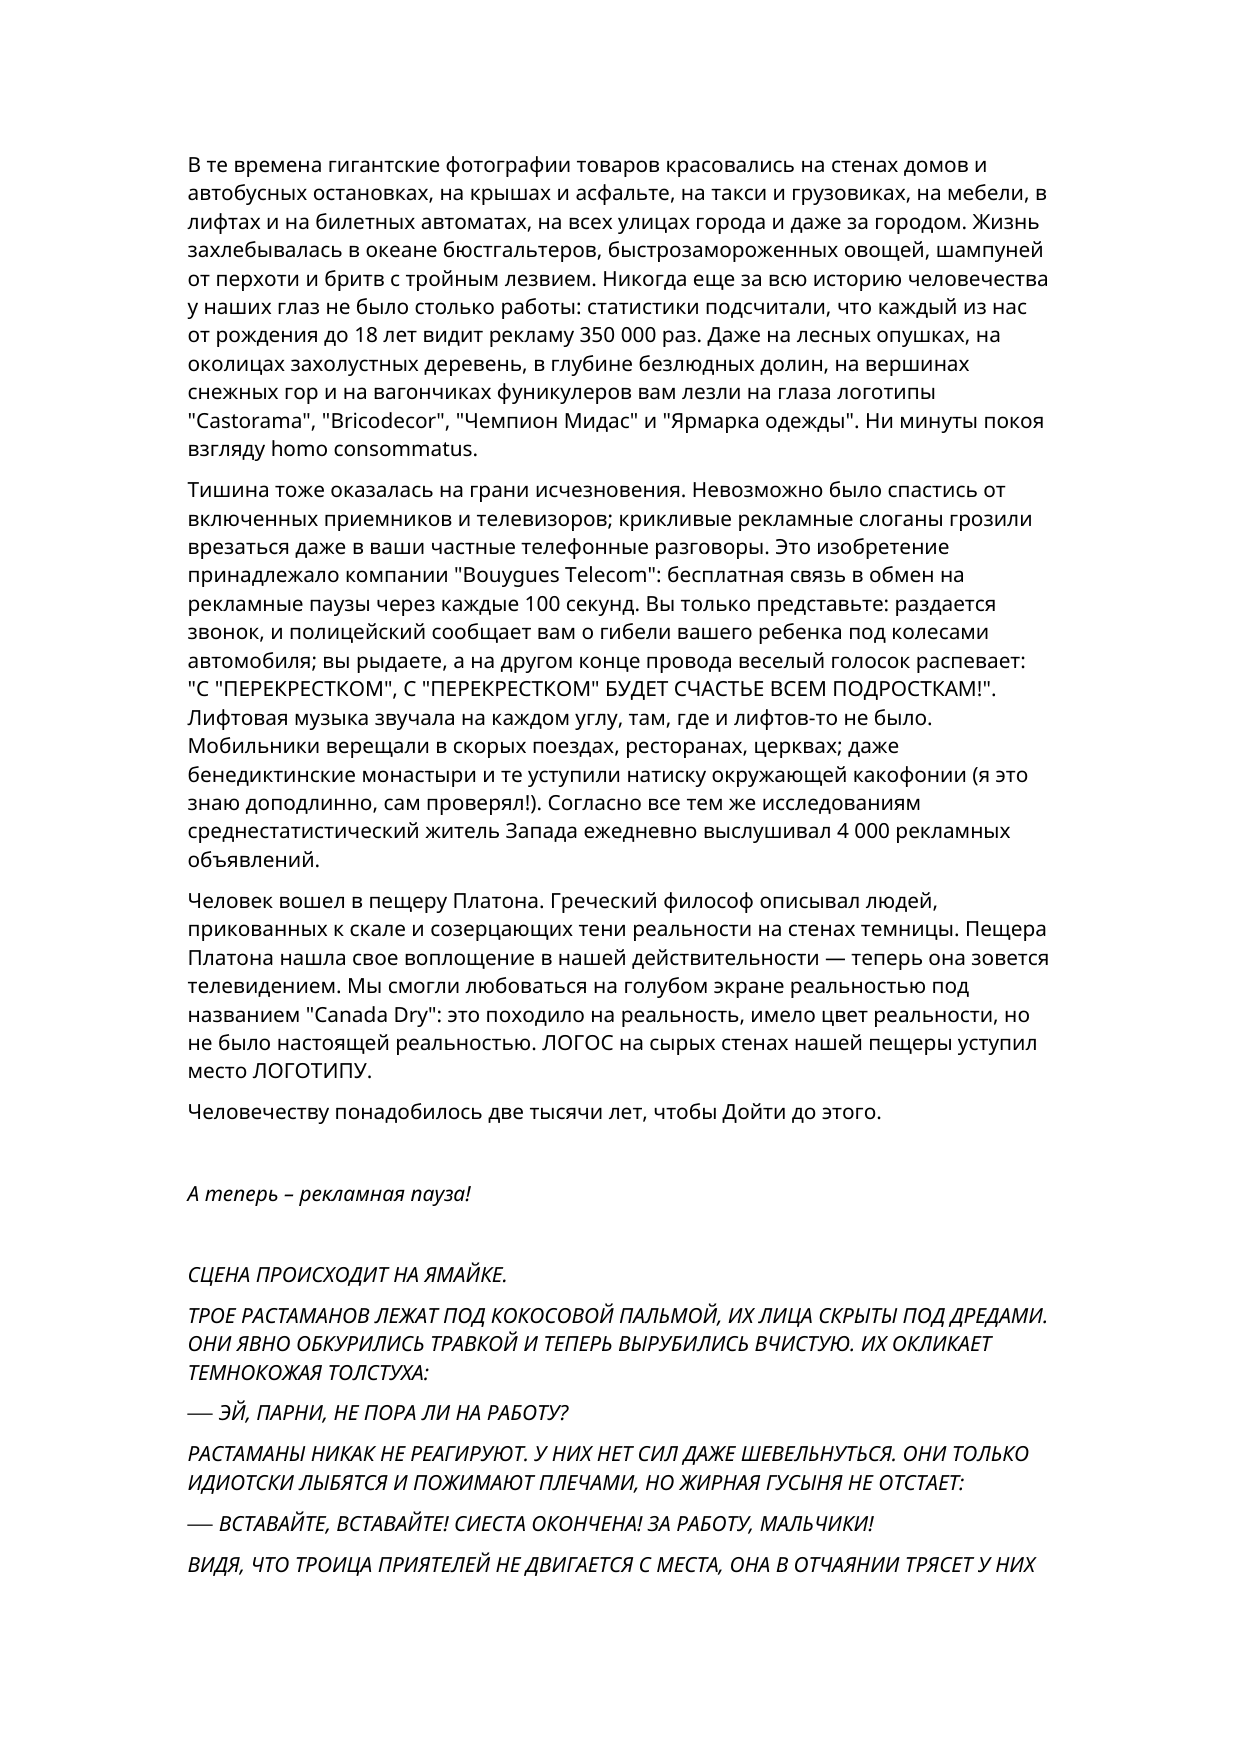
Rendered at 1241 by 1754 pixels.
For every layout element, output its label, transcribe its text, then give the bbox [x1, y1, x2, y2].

text СЦЕНА ПРОИСХОДИТ НА ЯМАЙКЕ. [187, 1260, 1053, 1288]
text Тишина тоже оказалась на грани исчезновения. Невозможно было спастись от включенных приемников и телевизоров; крикливые рекламные слоганы грозили врезаться даже в ваши частные телефонные разговоры. Это изобретение принадлежало компании "Bouygues Telecom": бесплатная связь в обмен на рекламные паузы через каждые 100 секунд. Вы только представьте: раздается звонок, и полицейский сообщает вам о гибели вашего ребенка под колесами автомобиля; вы рыдаете, а на другом конце провода веселый голосок распевает: "С "ПЕРЕКРЕСТКОМ", С "ПЕРЕКРЕСТКОМ" БУДЕТ СЧАСТЬЕ ВСЕМ ПОДРОСТКАМ!". Лифтовая музыка звучала на каждом углу, там, где и лифтов-то не было. Мобильники верещали в скорых поездах, ресторанах, церквах; даже бенедиктинские монастыри и те уступили натиску окружающей какофонии (я это знаю доподлинно, сам проверял!). Согласно все тем же исследованиям среднестатистический житель Запада ежедневно выслушивал 4 000 рекламных объявлений. [187, 475, 1053, 873]
text В те времена гигантские фотографии товаров красовались на стенах домов и автобусных остановках, на крышах и асфальте, на такси и грузовиках, на мебели, в лифтах и на билетных автоматах, на всех улицах города и даже за городом. Жизнь захлебывалась в океане бюстгальтеров, быстрозамороженных овощей, шампуней от перхоти и бритв с тройным лезвием. Никогда еще за всю историю человечества у наших глаз не было столько работы: статистики подсчитали, что каждый из нас от рождения до 18 лет видит рекламу 350 000 раз. Даже на лесных опушках, на околицах захолустных деревень, в глубине безлюдных долин, на вершинах снежных гор и на вагончиках фуникулеров вам лезли на глаза логотипы "Castorama", "Bricodecor", "Чемпион Мидас" и "Ярмарка одежды". Ни минуты покоя взгляду homo consommatus. [187, 150, 1053, 463]
text РАСТАМАНЫ НИКАК НЕ РЕАГИРУЮТ. У НИХ НЕТ СИЛ ДАЖЕ ШЕВЕЛЬНУТЬСЯ. ОНИ ТОЛЬКО ИДИОТСКИ ЛЫБЯТСЯ И ПОЖИМАЮТ ПЛЕЧАМИ, НО ЖИРНАЯ ГУСЫНЯ НЕ ОТСТАЕТ: [187, 1439, 1053, 1496]
text — ВСТАВАЙТЕ, ВСТАВАЙТЕ! СИЕСТА ОКОНЧЕНА! ЗА РАБОТУ, МАЛЬЧИКИ! [187, 1509, 1053, 1537]
text ТРОЕ РАСТАМАНОВ ЛЕЖАТ ПОД КОКОСОВОЙ ПАЛЬМОЙ, ИХ ЛИЦА СКРЫТЫ ПОД ДРЕДАМИ. ОНИ ЯВНО ОБКУРИЛИСЬ ТРАВКОЙ И ТЕПЕРЬ ВЫРУБИЛИСЬ ВЧИСТУЮ. ИХ ОКЛИКАЕТ ТЕМНОКОЖАЯ ТОЛСТУХА: [187, 1301, 1053, 1386]
text А теперь – рекламная пауза! [187, 1179, 1053, 1207]
text Человечеству понадобилось две тысячи лет, чтобы Дойти до этого. [187, 1097, 1053, 1126]
text — ЭЙ, ПАРНИ, НЕ ПОРА ЛИ НА РАБОТУ? [187, 1398, 1053, 1427]
text Человек вошел в пещеру Платона. Греческий философ описывал людей, прикованных к скале и созерцающих тени реальности на стенах темницы. Пещера Платона нашла свое воплощение в нашей действительности — теперь она зовется телевидением. Мы смогли любоваться на голубом экране реальностью под названием "Canada Dry": это походило на реальность, имело цвет реальности, но не было настоящей реальностью. ЛОГОС на сырых стенах нашей пещеры уступил место ЛОГОТИПУ. [187, 886, 1053, 1085]
text ВИДЯ, ЧТО ТРОИЦА ПРИЯТЕЛЕЙ НЕ ДВИГАЕТСЯ С МЕСТА, ОНА В ОТЧАЯНИИ ТРЯСЕТ У НИХ [187, 1550, 1053, 1578]
